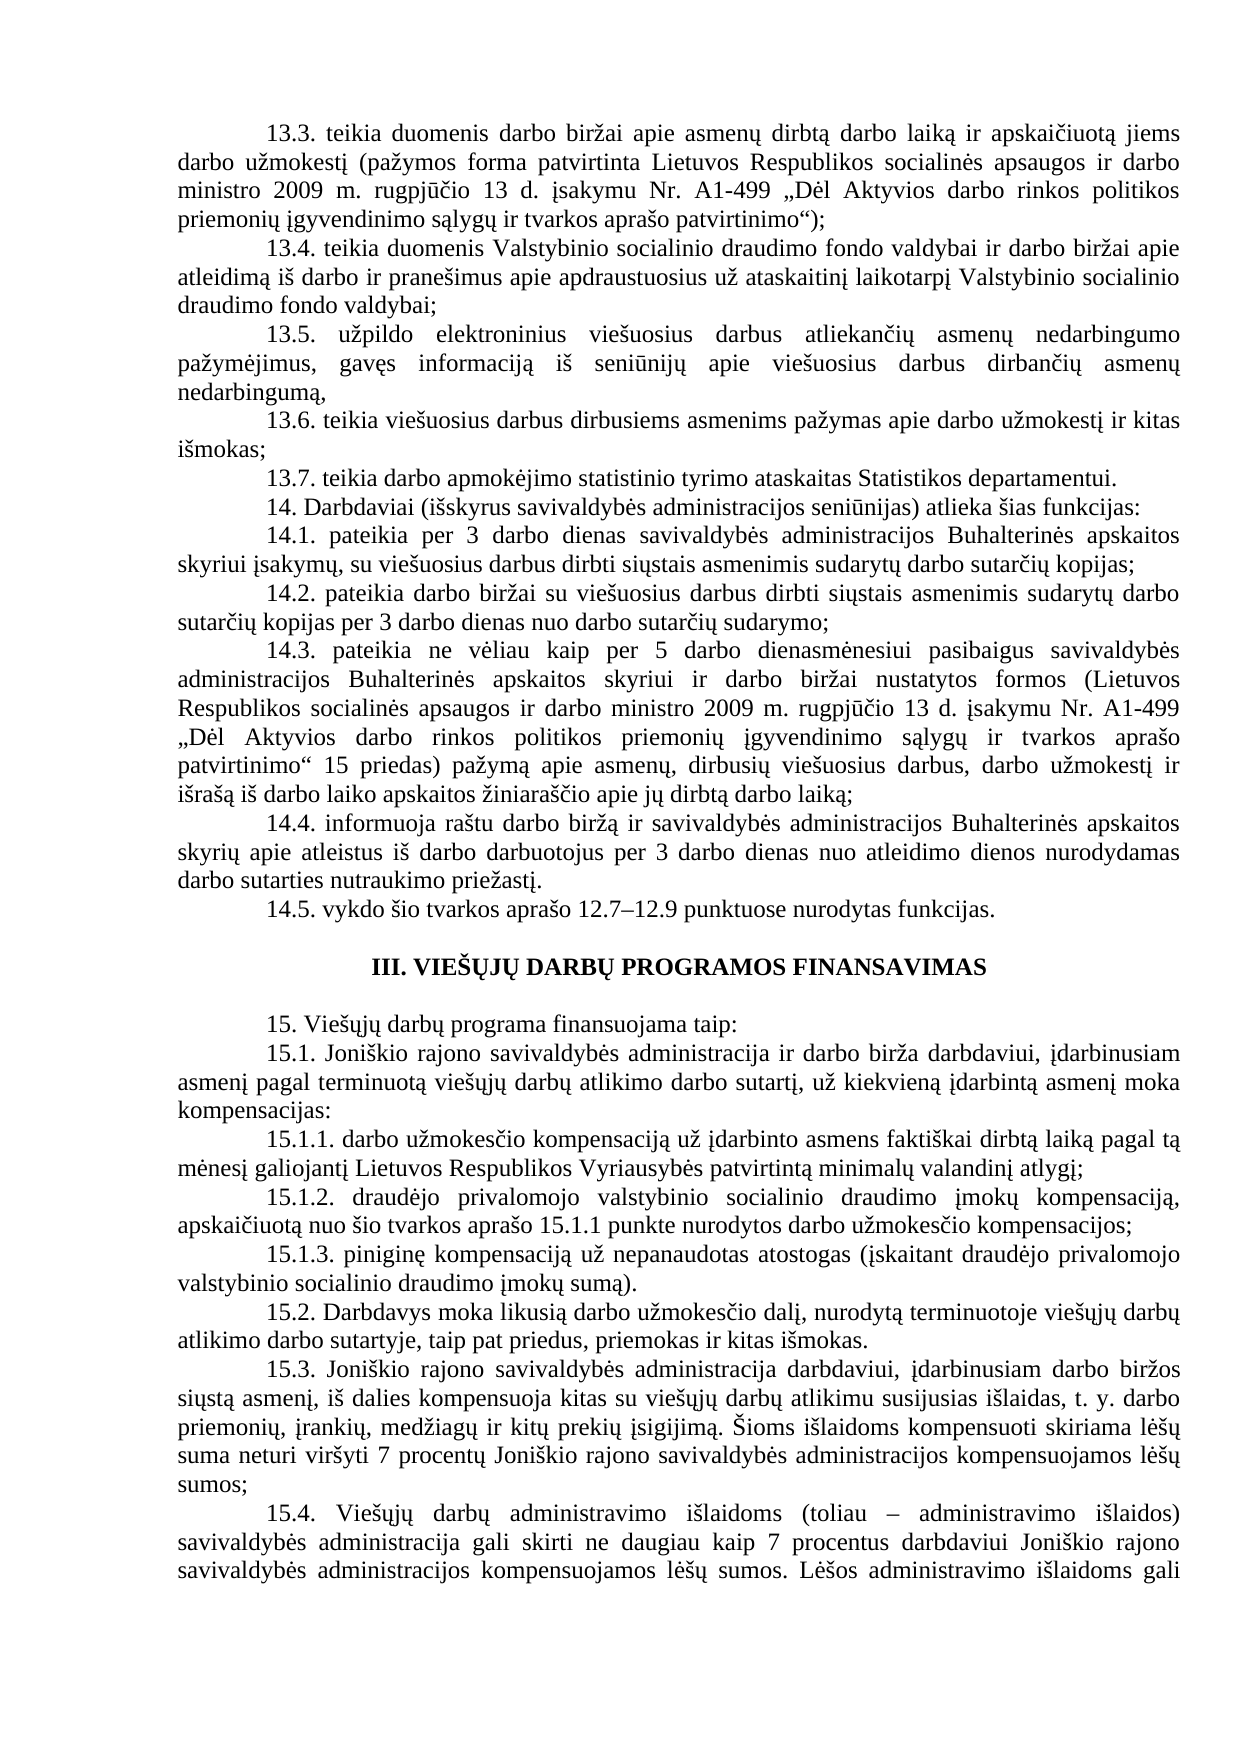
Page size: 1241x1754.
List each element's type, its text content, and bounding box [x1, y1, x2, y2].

text 14.5. vykdo šio tvarkos aprašo 12.7–12.9 punktuose nurodytas funkcijas. [177, 894, 1181, 923]
text 13.5. užpildo elektroninius viešuosius darbus atliekančių asmenų nedarbingumo pažymėjimus, gavęs informaciją iš seniūnijų apie viešuosius darbus dirbančių asmenų nedarbingumą, [177, 319, 1181, 406]
text 14.2. pateikia darbo biržai su viešuosius darbus dirbti siųstais asmenimis sudarytų darbo sutarčių kopijas per 3 darbo dienas nuo darbo sutarčių sudarymo; [177, 578, 1181, 636]
text 15.1.3. piniginę kompensaciją už nepanaudotas atostogas (įskaitant draudėjo privalomojo valstybinio socialinio draudimo įmokų sumą). [177, 1239, 1181, 1297]
text 15.4. Viešųjų darbų administravimo išlaidoms (toliau – administravimo išlaidos) savivaldybės administracija gali skirti ne daugiau kaip 7 procentus darbdaviui Joniškio rajono savivaldybės administracijos kompensuojamos lėšų sumos. Lėšos administravimo išlaidoms gali [177, 1498, 1181, 1584]
text 15.2. Darbdavys moka likusią darbo užmokesčio dalį, nurodytą terminuotoje viešųjų darbų atlikimo darbo sutartyje, taip pat priedus, priemokas ir kitas išmokas. [177, 1297, 1181, 1354]
text 13.3. teikia duomenis darbo biržai apie asmenų dirbtą darbo laiką ir apskaičiuotą jiems darbo užmokestį (pažymos forma patvirtinta Lietuvos Respublikos socialinės apsaugos ir darbo ministro 2009 m. rugpjūčio 13 d. įsakymu Nr. A1-499 „Dėl Aktyvios darbo rinkos politikos priemonių įgyvendinimo sąlygų ir tvarkos aprašo patvirtinimo“); [177, 118, 1181, 233]
text 14.3. pateikia ne vėliau kaip per 5 darbo dienasmėnesiui pasibaigus savivaldybės administracijos Buhalterinės apskaitos skyriui ir darbo biržai nustatytos formos (Lietuvos Respublikos socialinės apsaugos ir darbo ministro 2009 m. rugpjūčio 13 d. įsakymu Nr. A1-499 „Dėl Aktyvios darbo rinkos politikos priemonių įgyvendinimo sąlygų ir tvarkos aprašo patvirtinimo“ 15 priedas) pažymą apie asmenų, dirbusių viešuosius darbus, darbo užmokestį ir išrašą iš darbo laiko apskaitos žiniaraščio apie jų dirbtą darbo laiką; [177, 636, 1181, 808]
text 15.1.2. draudėjo privalomojo valstybinio socialinio draudimo įmokų kompensaciją, apskaičiuotą nuo šio tvarkos aprašo 15.1.1 punkte nurodytos darbo užmokesčio kompensacijos; [177, 1182, 1181, 1239]
text 15.1.1. darbo užmokesčio kompensaciją už įdarbinto asmens faktiškai dirbtą laiką pagal tą mėnesį galiojantį Lietuvos Respublikos Vyriausybės patvirtintą minimalų valandinį atlygį; [177, 1124, 1181, 1182]
text 13.6. teikia viešuosius darbus dirbusiems asmenims pažymas apie darbo užmokestį ir kitas išmokas; [177, 406, 1181, 463]
text 14.4. informuoja raštu darbo biržą ir savivaldybės administracijos Buhalterinės apskaitos skyrių apie atleistus iš darbo darbuotojus per 3 darbo dienas nuo atleidimo dienos nurodydamas darbo sutarties nutraukimo priežastį. [177, 808, 1181, 894]
text 14. Darbdaviai (išskyrus savivaldybės administracijos seniūnijas) atlieka šias funkcijas: [177, 492, 1181, 521]
text III. VIEŠŲJŲ DARBŲ PROGRAMOS FINANSAVIMAS [177, 952, 1181, 981]
text 15.1. Joniškio rajono savivaldybės administracija ir darbo birža darbdaviui, įdarbinusiam asmenį pagal terminuotą viešųjų darbų atlikimo darbo sutartį, už kiekvieną įdarbintą asmenį moka kompensacijas: [177, 1038, 1181, 1124]
text 13.7. teikia darbo apmokėjimo statistinio tyrimo ataskaitas Statistikos departamentui. [177, 463, 1181, 492]
text 15.3. Joniškio rajono savivaldybės administracija darbdaviui, įdarbinusiam darbo biržos siųstą asmenį, iš dalies kompensuoja kitas su viešųjų darbų atlikimu susijusias išlaidas, t. y. darbo priemonių, įrankių, medžiagų ir kitų prekių įsigijimą. Šioms išlaidoms kompensuoti skiriama lėšų suma neturi viršyti 7 procentų Joniškio rajono savivaldybės administracijos kompensuojamos lėšų sumos; [177, 1354, 1181, 1498]
text 14.1. pateikia per 3 darbo dienas savivaldybės administracijos Buhalterinės apskaitos skyriui įsakymų, su viešuosius darbus dirbti siųstais asmenimis sudarytų darbo sutarčių kopijas; [177, 521, 1181, 578]
text 13.4. teikia duomenis Valstybinio socialinio draudimo fondo valdybai ir darbo biržai apie atleidimą iš darbo ir pranešimus apie apdraustuosius už ataskaitinį laikotarpį Valstybinio socialinio draudimo fondo valdybai; [177, 233, 1181, 319]
text 15. Viešųjų darbų programa finansuojama taip: [177, 1009, 1181, 1038]
